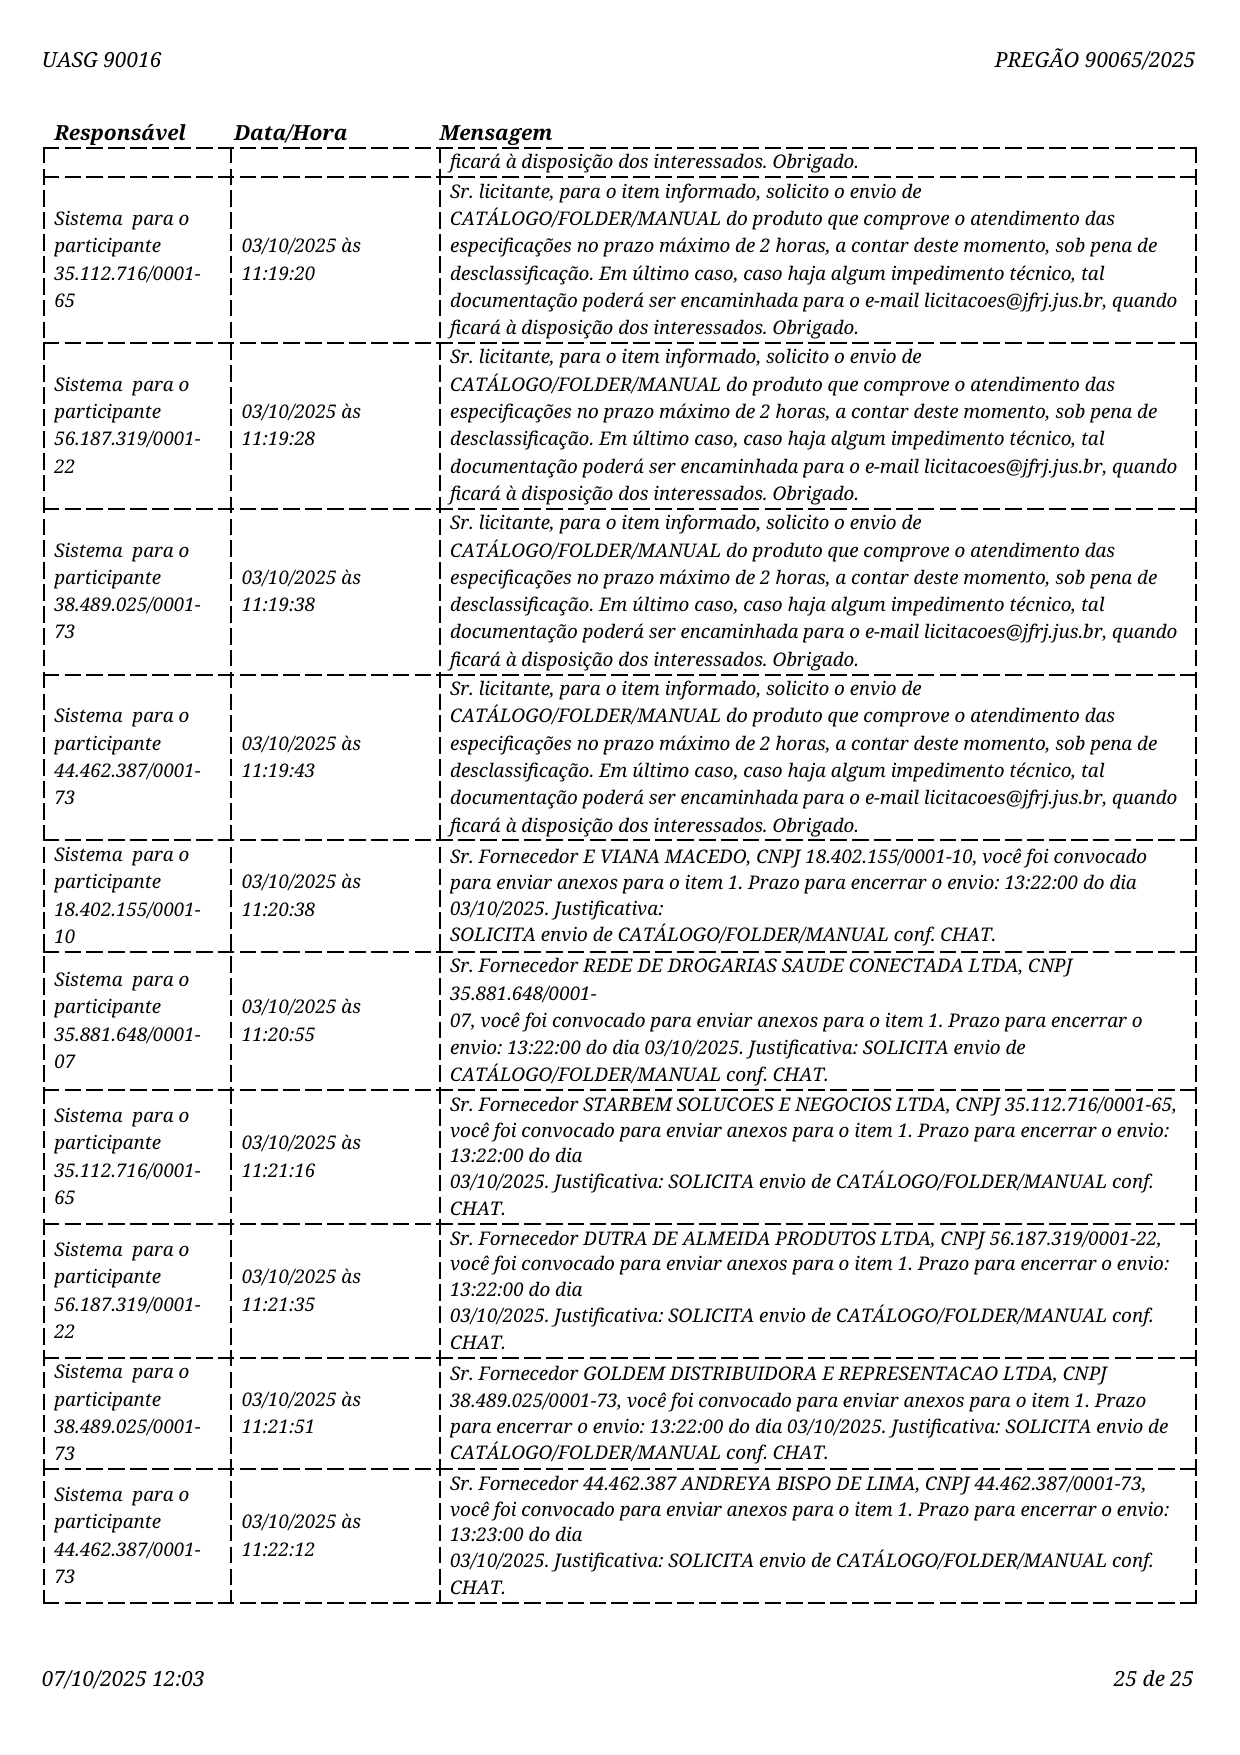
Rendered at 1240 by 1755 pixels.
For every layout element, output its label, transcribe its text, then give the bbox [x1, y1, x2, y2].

table_cell 03/10/2025 às 11:20:55 [231, 951, 439, 1089]
table_cell Sistema para o participante 44.462.387/0001-73 [44, 674, 231, 839]
table_cell Sr. Fornecedor DUTRA DE ALMEIDA PRODUTOS LTDA, CNPJ 56.187.319/0001-22, você foi convocado para enviar anexos para o item 1. Prazo para encerrar o envio: 13:22:00 do dia 03/10/2025. Justificativa: SOLICITA envio de CATÁLOGO/FOLDER/MANUAL conf. CHAT. [440, 1223, 1196, 1357]
table_cell Sistema para o participante 56.187.319/0001-22 [44, 1223, 231, 1357]
table_cell Sr. Fornecedor GOLDEM DISTRIBUIDORA E REPRESENTACAO LTDA, CNPJ 38.489.025/0001-73, você foi convocado para enviar anexos para o item 1. Prazo para encerrar o envio: 13:22:00 do dia 03/10/2025. Justificativa: SOLICITA envio de CATÁLOGO/FOLDER/MANUAL conf. CHAT. [440, 1357, 1196, 1468]
table_cell 03/10/2025 às 11:22:12 [231, 1468, 439, 1602]
table_cell Sr. Fornecedor 44.462.387 ANDREYA BISPO DE LIMA, CNPJ 44.462.387/0001-73, você foi convocado para enviar anexos para o item 1. Prazo para encerrar o envio: 13:23:00 do dia 03/10/2025. Justificativa: SOLICITA envio de CATÁLOGO/FOLDER/MANUAL conf. CHAT. [440, 1468, 1196, 1602]
table_cell 03/10/2025 às 11:19:28 [231, 342, 439, 508]
table_cell Sistema para o participante 35.112.716/0001-65 [44, 1089, 231, 1223]
table_cell Sr. licitante, para o item informado, solicito o envio de CATÁLOGO/FOLDER/MANUAL do produto que comprove o atendimento das especificações no prazo máximo de 2 horas, a contar deste momento, sob pena de desclassificação. Em último caso, caso haja algum impedimento técnico, tal documentação poderá ser encaminhada para o e-mail licitacoes@jfrj.jus.br, quando ficará à disposição dos interessados. Obrigado. [440, 674, 1196, 839]
table_cell [44, 147, 231, 176]
table_cell 03/10/2025 às 11:19:38 [231, 508, 439, 673]
table_cell Sr. Fornecedor STARBEM SOLUCOES E NEGOCIOS LTDA, CNPJ 35.112.716/0001-65, você foi convocado para enviar anexos para o item 1. Prazo para encerrar o envio: 13:22:00 do dia 03/10/2025. Justificativa: SOLICITA envio de CATÁLOGO/FOLDER/MANUAL conf. CHAT. [440, 1089, 1196, 1223]
table_cell Sr. licitante, para o item informado, solicito o envio de CATÁLOGO/FOLDER/MANUAL do produto que comprove o atendimento das especificações no prazo máximo de 2 horas, a contar deste momento, sob pena de desclassificação. Em último caso, caso haja algum impedimento técnico, tal documentação poderá ser encaminhada para o e-mail licitacoes@jfrj.jus.br, quando ficará à disposição dos interessados. Obrigado. [440, 342, 1196, 508]
table_cell 03/10/2025 às 11:20:38 [231, 839, 439, 951]
table_cell Sistema para o participante 38.489.025/0001-73 [44, 508, 231, 673]
table_cell Sistema para o participante 35.112.716/0001-65 [44, 176, 231, 342]
table_cell 03/10/2025 às 11:21:35 [231, 1223, 439, 1357]
table_cell Sr. Fornecedor E VIANA MACEDO, CNPJ 18.402.155/0001-10, você foi convocado para enviar anexos para o item 1. Prazo para encerrar o envio: 13:22:00 do dia 03/10/2025. Justificativa: SOLICITA envio de CATÁLOGO/FOLDER/MANUAL conf. CHAT. [440, 839, 1196, 951]
table_cell Sistema para o participante 38.489.025/0001-73 [44, 1357, 231, 1468]
table_cell Sistema para o participante 18.402.155/0001-10 [44, 839, 231, 951]
table_cell [231, 147, 439, 176]
table_cell 03/10/2025 às 11:21:51 [231, 1357, 439, 1468]
table_cell Sistema para o participante 35.881.648/0001-07 [44, 951, 231, 1089]
table_cell Sr. Fornecedor REDE DE DROGARIAS SAUDE CONECTADA LTDA, CNPJ 35.881.648/0001- 07, você foi convocado para enviar anexos para o item 1. Prazo para encerrar o envio: 13:22:00 do dia 03/10/2025. Justificativa: SOLICITA envio de CATÁLOGO/FOLDER/MANUAL conf. CHAT. [440, 951, 1196, 1089]
table_cell 03/10/2025 às 11:21:16 [231, 1089, 439, 1223]
table_cell Sistema para o participante 56.187.319/0001-22 [44, 342, 231, 508]
table_cell Sistema para o participante 44.462.387/0001-73 [44, 1468, 231, 1602]
table_cell 03/10/2025 às 11:19:43 [231, 674, 439, 839]
table_cell Sr. licitante, para o item informado, solicito o envio de CATÁLOGO/FOLDER/MANUAL do produto que comprove o atendimento das especificações no prazo máximo de 2 horas, a contar deste momento, sob pena de desclassificação. Em último caso, caso haja algum impedimento técnico, tal documentação poderá ser encaminhada para o e-mail licitacoes@jfrj.jus.br, quando ficará à disposição dos interessados. Obrigado. [440, 508, 1196, 673]
table_cell ficará à disposição dos interessados. Obrigado. [440, 147, 1196, 176]
table_cell Sr. licitante, para o item informado, solicito o envio de CATÁLOGO/FOLDER/MANUAL do produto que comprove o atendimento das especificações no prazo máximo de 2 horas, a contar deste momento, sob pena de desclassificação. Em último caso, caso haja algum impedimento técnico, tal documentação poderá ser encaminhada para o e-mail licitacoes@jfrj.jus.br, quando ficará à disposição dos interessados. Obrigado. [440, 176, 1196, 342]
table_cell 03/10/2025 às 11:19:20 [231, 176, 439, 342]
